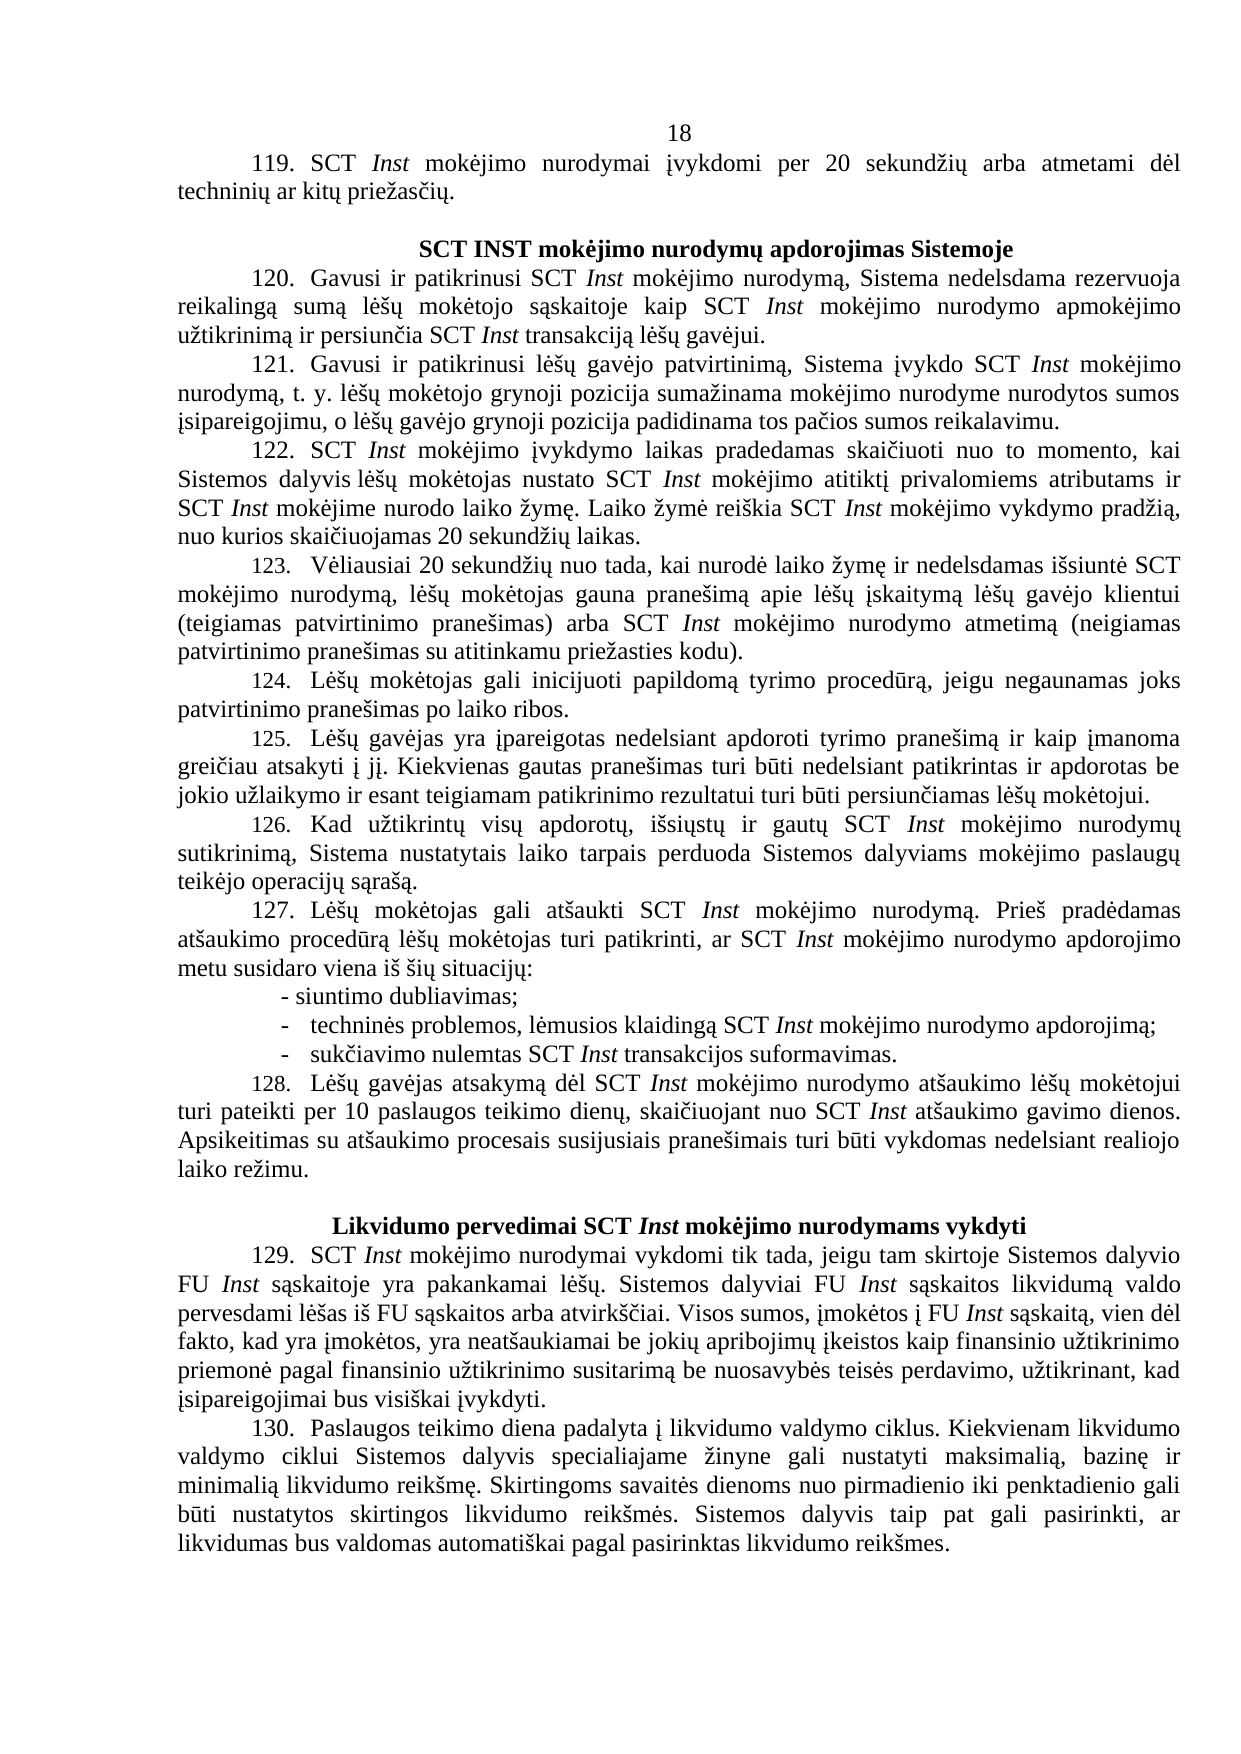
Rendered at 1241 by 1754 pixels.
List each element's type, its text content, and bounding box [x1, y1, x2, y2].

text 123. Vėliausiai 20 sekundžių nuo tada, kai nurodė laiko žymę ir nedelsdamas išsiuntė SCT mokėjimo nurodymą, lėšų mokėtojas gauna pranešimą apie lėšų įskaitymą lėšų gavėjo klientui (teigiamas patvirtinimo pranešimas) arba SCT Inst mokėjimo nurodymo atmetimą (neigiamas patvirtinimo pranešimas su atitinkamu priežasties kodu). [177, 550, 1181, 665]
text 125. Lėšų gavėjas yra įpareigotas nedelsiant apdoroti tyrimo pranešimą ir kaip įmanoma greičiau atsakyti į jį. Kiekvienas gautas pranešimas turi būti nedelsiant patikrintas ir apdorotas be jokio užlaikymo ir esant teigiamam patikrinimo rezultatui turi būti persiunčiamas lėšų mokėtojui. [177, 723, 1181, 809]
text 129. SCT Inst mokėjimo nurodymai vykdomi tik tada, jeigu tam skirtoje Sistemos dalyvio FU Inst sąskaitoje yra pakankamai lėšų. Sistemos dalyviai FU Inst sąskaitos likvidumą valdo pervesdami lėšas iš FU sąskaitos arba atvirkščiai. Visos sumos, įmokėtos į FU Inst sąskaitą, vien dėl fakto, kad yra įmokėtos, yra neatšaukiamai be jokių apribojimų įkeistos kaip finansinio užtikrinimo priemonė pagal finansinio užtikrinimo susitarimą be nuosavybės teisės perdavimo, užtikrinant, kad įsipareigojimai bus visiškai įvykdyti. [177, 1240, 1181, 1413]
text - techninės problemos, lėmusios klaidingą SCT Inst mokėjimo nurodymo apdorojimą; [281, 1010, 1181, 1039]
text 130. Paslaugos teikimo diena padalyta į likvidumo valdymo ciklus. Kiekvienam likvidumo valdymo ciklui Sistemos dalyvis specialiajame žinyne gali nustatyti maksimalią, bazinę ir minimalią likvidumo reikšmę. Skirtingoms savaitės dienoms nuo pirmadienio iki penktadienio gali būti nustatytos skirtingos likvidumo reikšmės. Sistemos dalyvis taip pat gali pasirinkti, ar likvidumas bus valdomas automatiškai pagal pasirinktas likvidumo reikšmes. [177, 1413, 1181, 1556]
text 122. SCT Inst mokėjimo įvykdymo laikas pradedamas skaičiuoti nuo to momento, kai Sistemos dalyvis lėšų mokėtojas nustato SCT Inst mokėjimo atitiktį privalomiems atributams ir SCT Inst mokėjime nurodo laiko žymę. Laiko žymė reiškia SCT Inst mokėjimo vykdymo pradžią, nuo kurios skaičiuojamas 20 sekundžių laikas. [177, 435, 1181, 550]
text - siuntimo dubliavimas; [281, 981, 1181, 1010]
text Likvidumo pervedimai SCT Inst mokėjimo nurodymams vykdyti [177, 1211, 1181, 1240]
text 119. SCT Inst mokėjimo nurodymai įvykdomi per 20 sekundžių arba atmetami dėl techninių ar kitų priežasčių. [177, 148, 1181, 205]
text 120. Gavusi ir patikrinusi SCT Inst mokėjimo nurodymą, Sistema nedelsdama rezervuoja reikalingą sumą lėšų mokėtojo sąskaitoje kaip SCT Inst mokėjimo nurodymo apmokėjimo užtikrinimą ir persiunčia SCT Inst transakciją lėšų gavėjui. [177, 263, 1181, 349]
text 126. Kad užtikrintų visų apdorotų, išsiųstų ir gautų SCT Inst mokėjimo nurodymų sutikrinimą, Sistema nustatytais laiko tarpais perduoda Sistemos dalyviams mokėjimo paslaugų teikėjo operacijų sąrašą. [177, 809, 1181, 895]
text - sukčiavimo nulemtas SCT Inst transakcijos suformavimas. [281, 1039, 1181, 1068]
text 128. Lėšų gavėjas atsakymą dėl SCT Inst mokėjimo nurodymo atšaukimo lėšų mokėtojui turi pateikti per 10 paslaugos teikimo dienų, skaičiuojant nuo SCT Inst atšaukimo gavimo dienos. Apsikeitimas su atšaukimo procesais susijusiais pranešimais turi būti vykdomas nedelsiant realiojo laiko režimu. [177, 1068, 1181, 1183]
text 121. Gavusi ir patikrinusi lėšų gavėjo patvirtinimą, Sistema įvykdo SCT Inst mokėjimo nurodymą, t. y. lėšų mokėtojo grynoji pozicija sumažinama mokėjimo nurodyme nurodytos sumos įsipareigojimu, o lėšų gavėjo grynoji pozicija padidinama tos pačios sumos reikalavimu. [177, 349, 1181, 435]
text 124. Lėšų mokėtojas gali inicijuoti papildomą tyrimo procedūrą, jeigu negaunamas joks patvirtinimo pranešimas po laiko ribos. [177, 665, 1181, 723]
text SCT INST mokėjimo nurodymų apdorojimas Sistemoje [251, 234, 1181, 263]
text 127. Lėšų mokėtojas gali atšaukti SCT Inst mokėjimo nurodymą. Prieš pradėdamas atšaukimo procedūrą lėšų mokėtojas turi patikrinti, ar SCT Inst mokėjimo nurodymo apdorojimo metu susidaro viena iš šių situacijų: [177, 895, 1181, 981]
